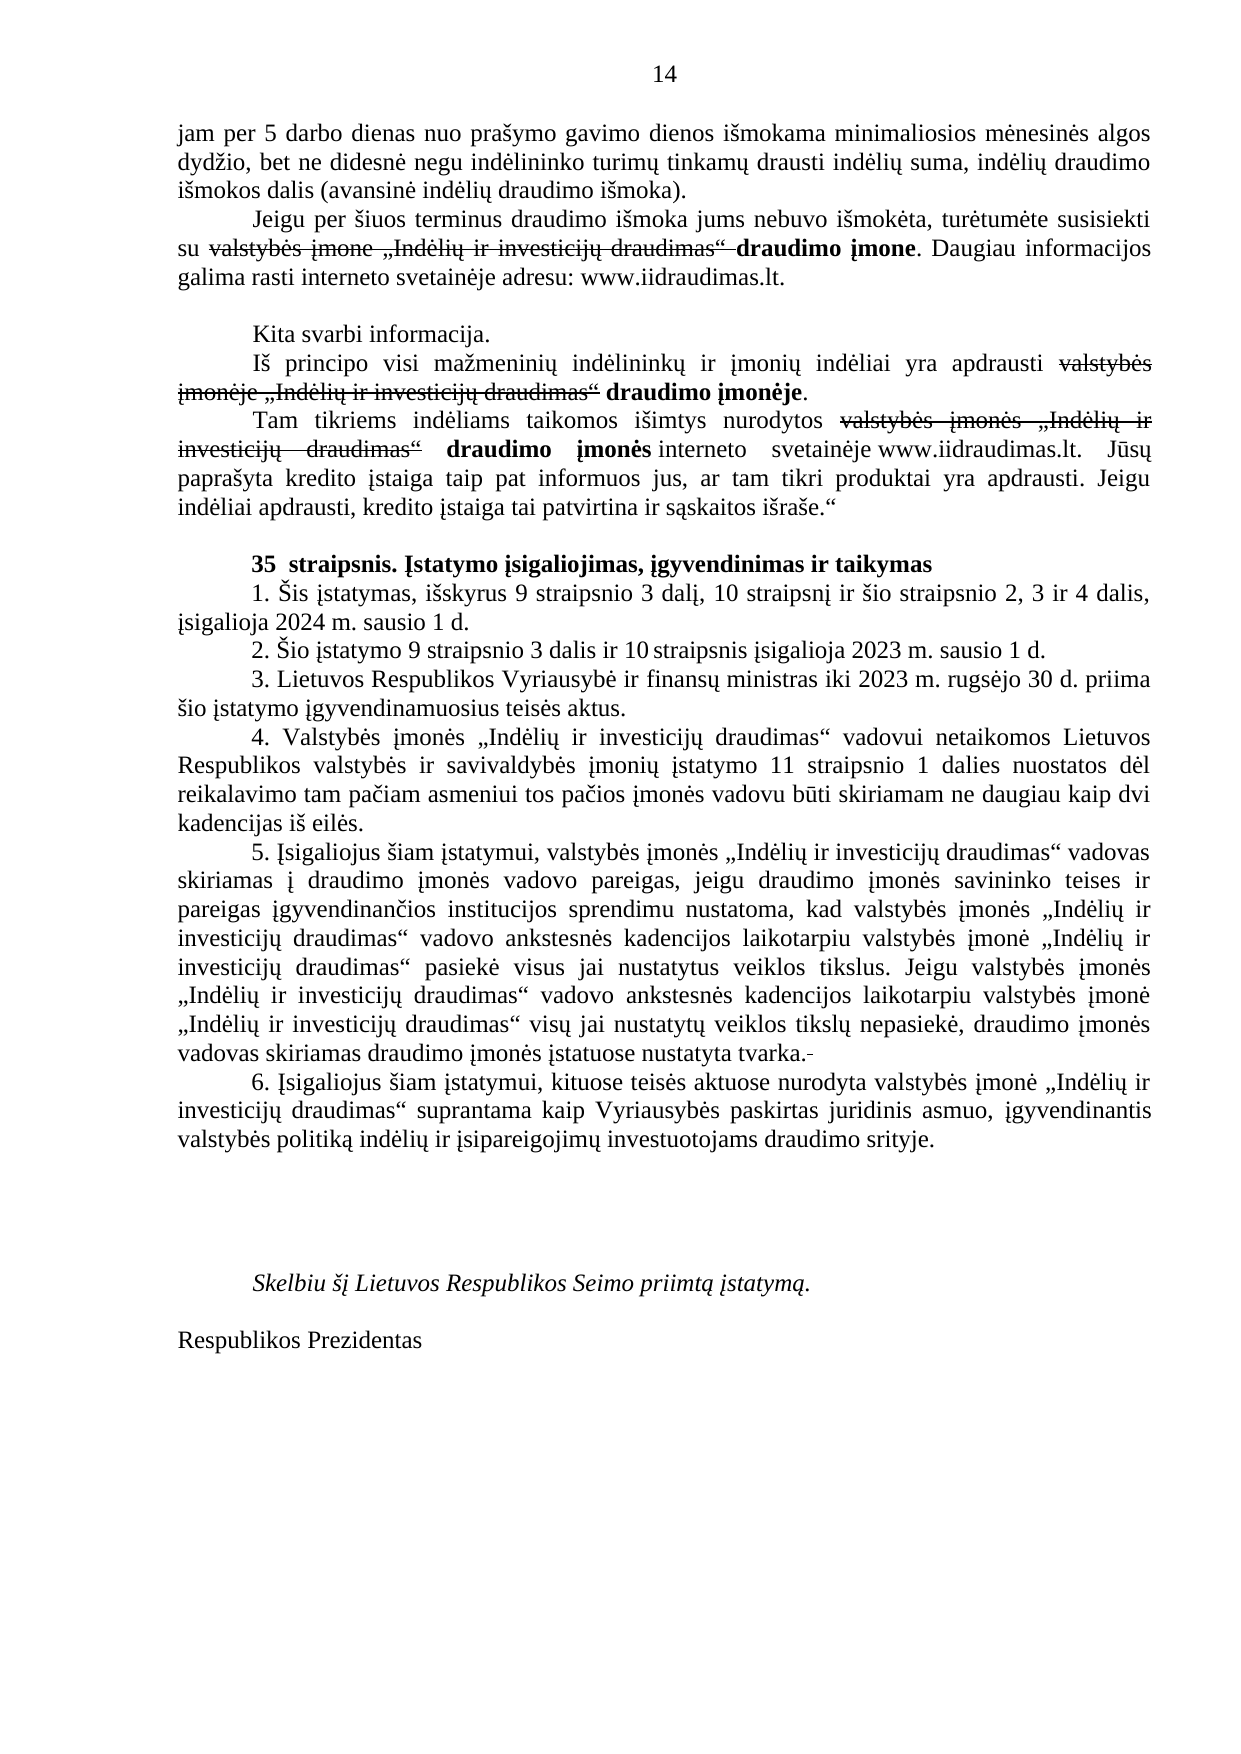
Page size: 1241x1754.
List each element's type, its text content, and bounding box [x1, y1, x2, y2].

text 3. Lietuvos Respublikos Vyriausybė ir finansų ministras iki 2023 m. rugsėjo 30 d. priima šio įstatymo įgyvendinamuosius teisės aktus. [177, 664, 1152, 722]
text 1. Šis įstatymas, išskyrus 9 straipsnio 3 dalį, 10 straipsnį ir šio straipsnio 2, 3 ir 4 dalis, įsigalioja 2024 m. sausio 1 d. [177, 578, 1152, 636]
text Kita svarbi informacija. [177, 319, 1152, 348]
text 6. Įsigaliojus šiam įstatymui, kituose teisės aktuose nurodyta valstybės įmonė „Indėlių ir investicijų draudimas“ suprantama kaip Vyriausybės paskirtas juridinis asmuo, įgyvendinantis valstybės politiką indėlių ir įsipareigojimų investuotojams draudimo srityje. [177, 1067, 1152, 1153]
text Tam tikriems indėliams taikomos išimtys nurodytos valstybės įmonės „Indėlių ir investicijų draudimas“ draudimo įmonės interneto svetainėje www.iidraudimas.lt. Jūsų paprašyta kredito įstaiga taip pat informuos jus, ar tam tikri produktai yra apdrausti. Jeigu indėliai apdrausti, kredito įstaiga tai patvirtina ir sąskaitos išraše.“ [177, 406, 1152, 521]
text Jeigu per šiuos terminus draudimo išmoka jums nebuvo išmokėta, turėtumėte susisiekti su valstybės įmone „Indėlių ir investicijų draudimas“ draudimo įmone. Daugiau informacijos galima rasti interneto svetainėje adresu: www.iidraudimas.lt. [177, 204, 1152, 291]
text jam per 5 darbo dienas nuo prašymo gavimo dienos išmokama minimaliosios mėnesinės algos dydžio, bet ne didesnė negu indėlininko turimų tinkamų drausti indėlių suma, indėlių draudimo išmokos dalis (avansinė indėlių draudimo išmoka). [177, 118, 1152, 204]
text 5. Įsigaliojus šiam įstatymui, valstybės įmonės „Indėlių ir investicijų draudimas“ vadovas skiriamas į draudimo įmonės vadovo pareigas, jeigu draudimo įmonės savininko teises ir pareigas įgyvendinančios institucijos sprendimu nustatoma, kad valstybės įmonės „Indėlių ir investicijų draudimas“ vadovo ankstesnės kadencijos laikotarpiu valstybės įmonė „Indėlių ir investicijų draudimas“ pasiekė visus jai nustatytus veiklos tikslus. Jeigu valstybės įmonės „Indėlių ir investicijų draudimas“ vadovo ankstesnės kadencijos laikotarpiu valstybės įmonė „Indėlių ir investicijų draudimas“ visų jai nustatytų veiklos tikslų nepasiekė, draudimo įmonės vadovas skiriamas draudimo įmonės įstatuose nustatyta tvarka. [177, 837, 1152, 1067]
text Iš principo visi mažmeninių indėlininkų ir įmonių indėliai yra apdrausti valstybės įmonėje „Indėlių ir investicijų draudimas“ draudimo įmonėje. [177, 348, 1152, 406]
text 4. Valstybės įmonės „Indėlių ir investicijų draudimas“ vadovui netaikomos Lietuvos Respublikos valstybės ir savivaldybės įmonių įstatymo 11 straipsnio 1 dalies nuostatos dėl reikalavimo tam pačiam asmeniui tos pačios įmonės vadovu būti skiriamam ne daugiau kaip dvi kadencijas iš eilės. [177, 722, 1152, 837]
text Skelbiu šį Lietuvos Respublikos Seimo priimtą įstatymą. [177, 1268, 1152, 1297]
text 35 straipsnis. Įstatymo įsigaliojimas, įgyvendinimas ir taikymas [177, 549, 1152, 578]
text 2. Šio įstatymo 9 straipsnio 3 dalis ir 10 straipsnis įsigalioja 2023 m. sausio 1 d. [251, 636, 1152, 664]
text Respublikos Prezidentas [177, 1326, 1152, 1354]
